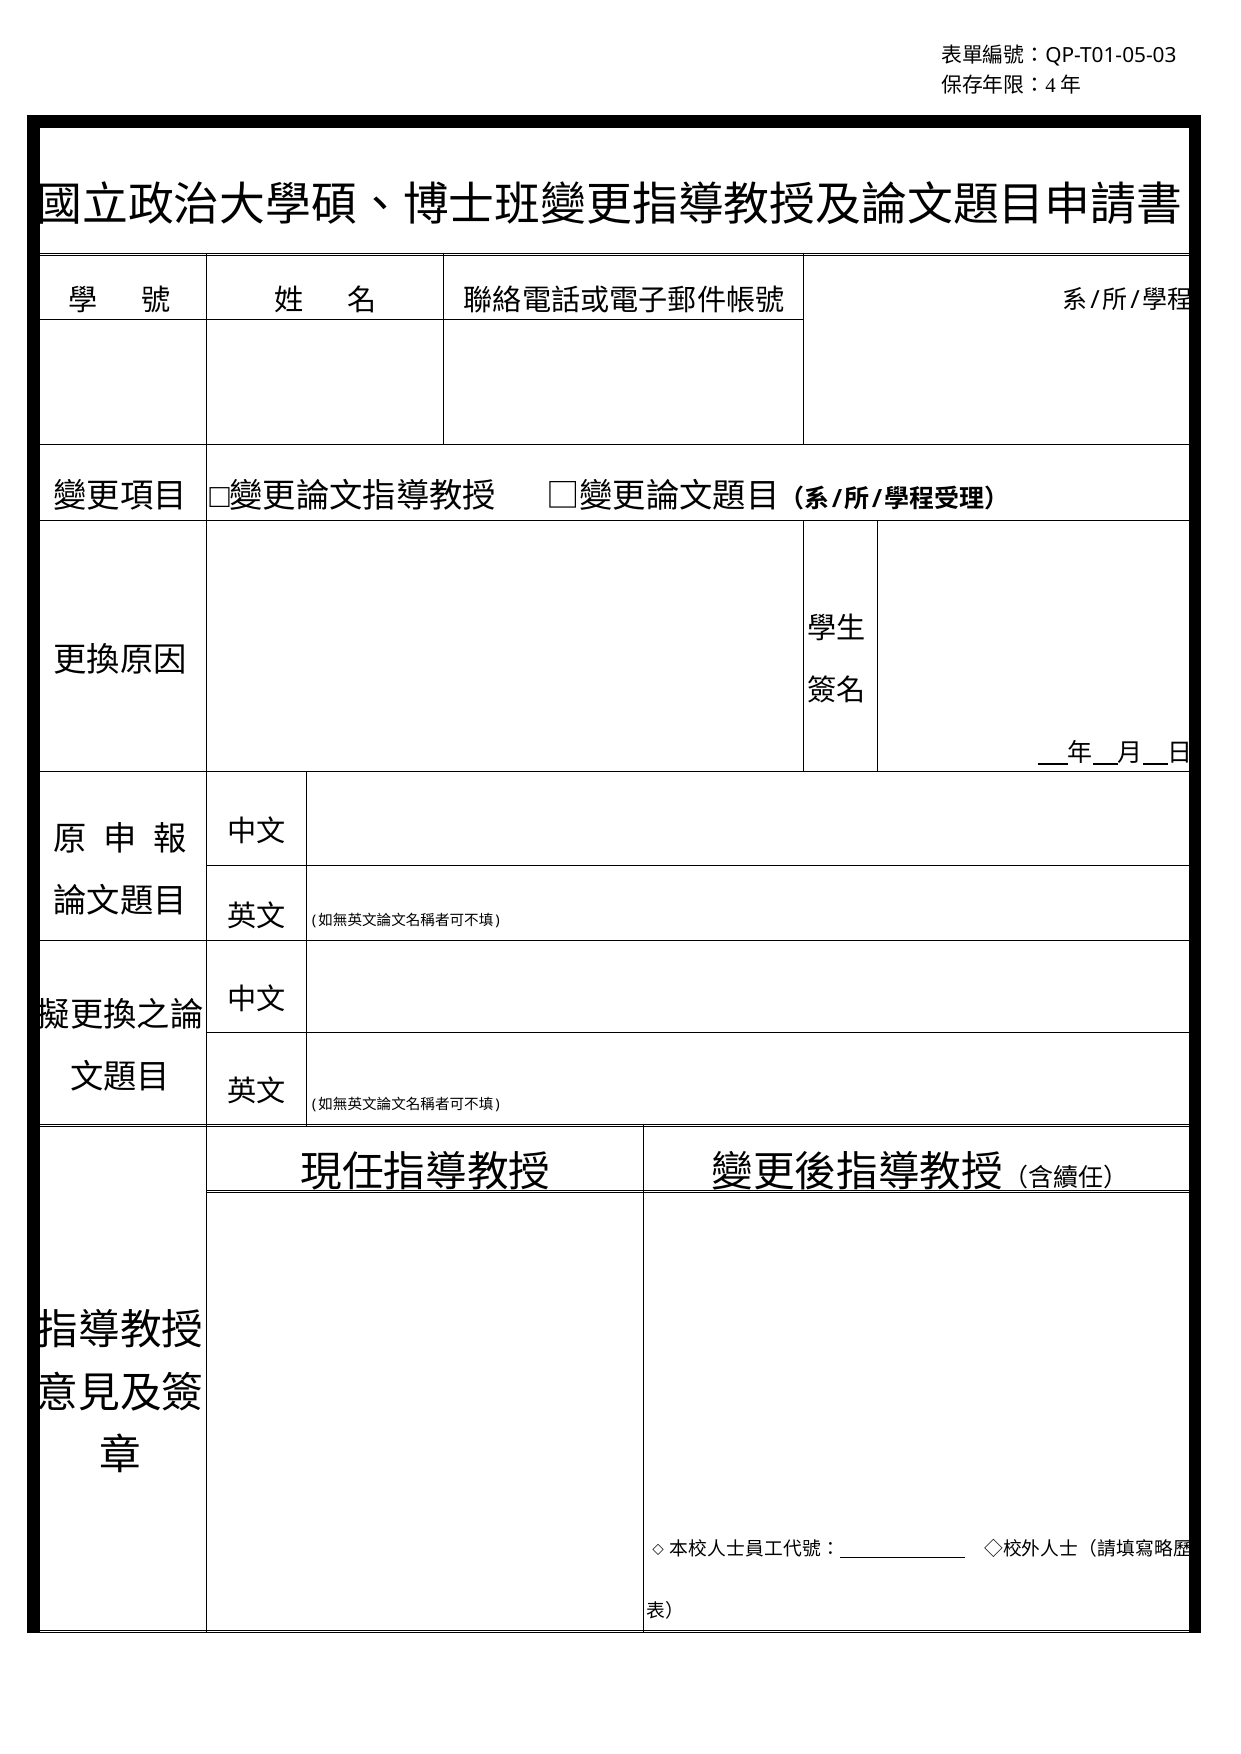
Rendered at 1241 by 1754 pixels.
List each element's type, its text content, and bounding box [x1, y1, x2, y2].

table_cell 原 申 報 論文題目 [40, 772, 206, 940]
table_cell 變更項目 [40, 445, 206, 520]
table_cell 指導教授意見及簽章 [40, 1127, 206, 1630]
table_cell 中文 [207, 941, 306, 1032]
table_cell 學 號 [40, 256, 206, 318]
table_cell [40, 320, 206, 443]
table_cell 學生 簽名 [804, 521, 877, 771]
table_cell ◇本校人士員工代號： ◇校外人士（請填寫略歷表） [644, 1193, 1189, 1630]
table_cell (如無英文論文名稱者可不填) [307, 866, 1189, 940]
table_cell 系/所/學程 [804, 256, 1189, 443]
table_cell 變更後指導教授（含續任） [644, 1127, 1189, 1189]
table_cell 擬更換之論文題目 [40, 941, 206, 1124]
table_cell [444, 320, 803, 443]
table_cell 英文 [207, 1033, 306, 1124]
table_cell [307, 772, 1189, 864]
table_cell 聯絡電話或電子郵件帳號 [444, 256, 803, 318]
table_cell [207, 320, 443, 443]
table_cell [307, 941, 1189, 1032]
table_cell □變更論文指導教授 □變更論文題目（系/所/學程受理） [207, 445, 1189, 520]
table_cell 更換原因 [40, 521, 206, 771]
table_cell (如無英文論文名稱者可不填) [307, 1033, 1189, 1124]
table_cell 中文 [207, 772, 306, 864]
table_cell 姓 名 [207, 256, 443, 318]
table_cell [207, 521, 803, 771]
table_cell 英文 [207, 866, 306, 940]
table_header 國立政治大學碩、博士班變更指導教授及論文題目申請書 [40, 128, 1189, 253]
table_cell 現任指導教授 [207, 1127, 643, 1189]
table_cell [207, 1193, 643, 1630]
table_cell 年 月 日 [878, 521, 1189, 771]
